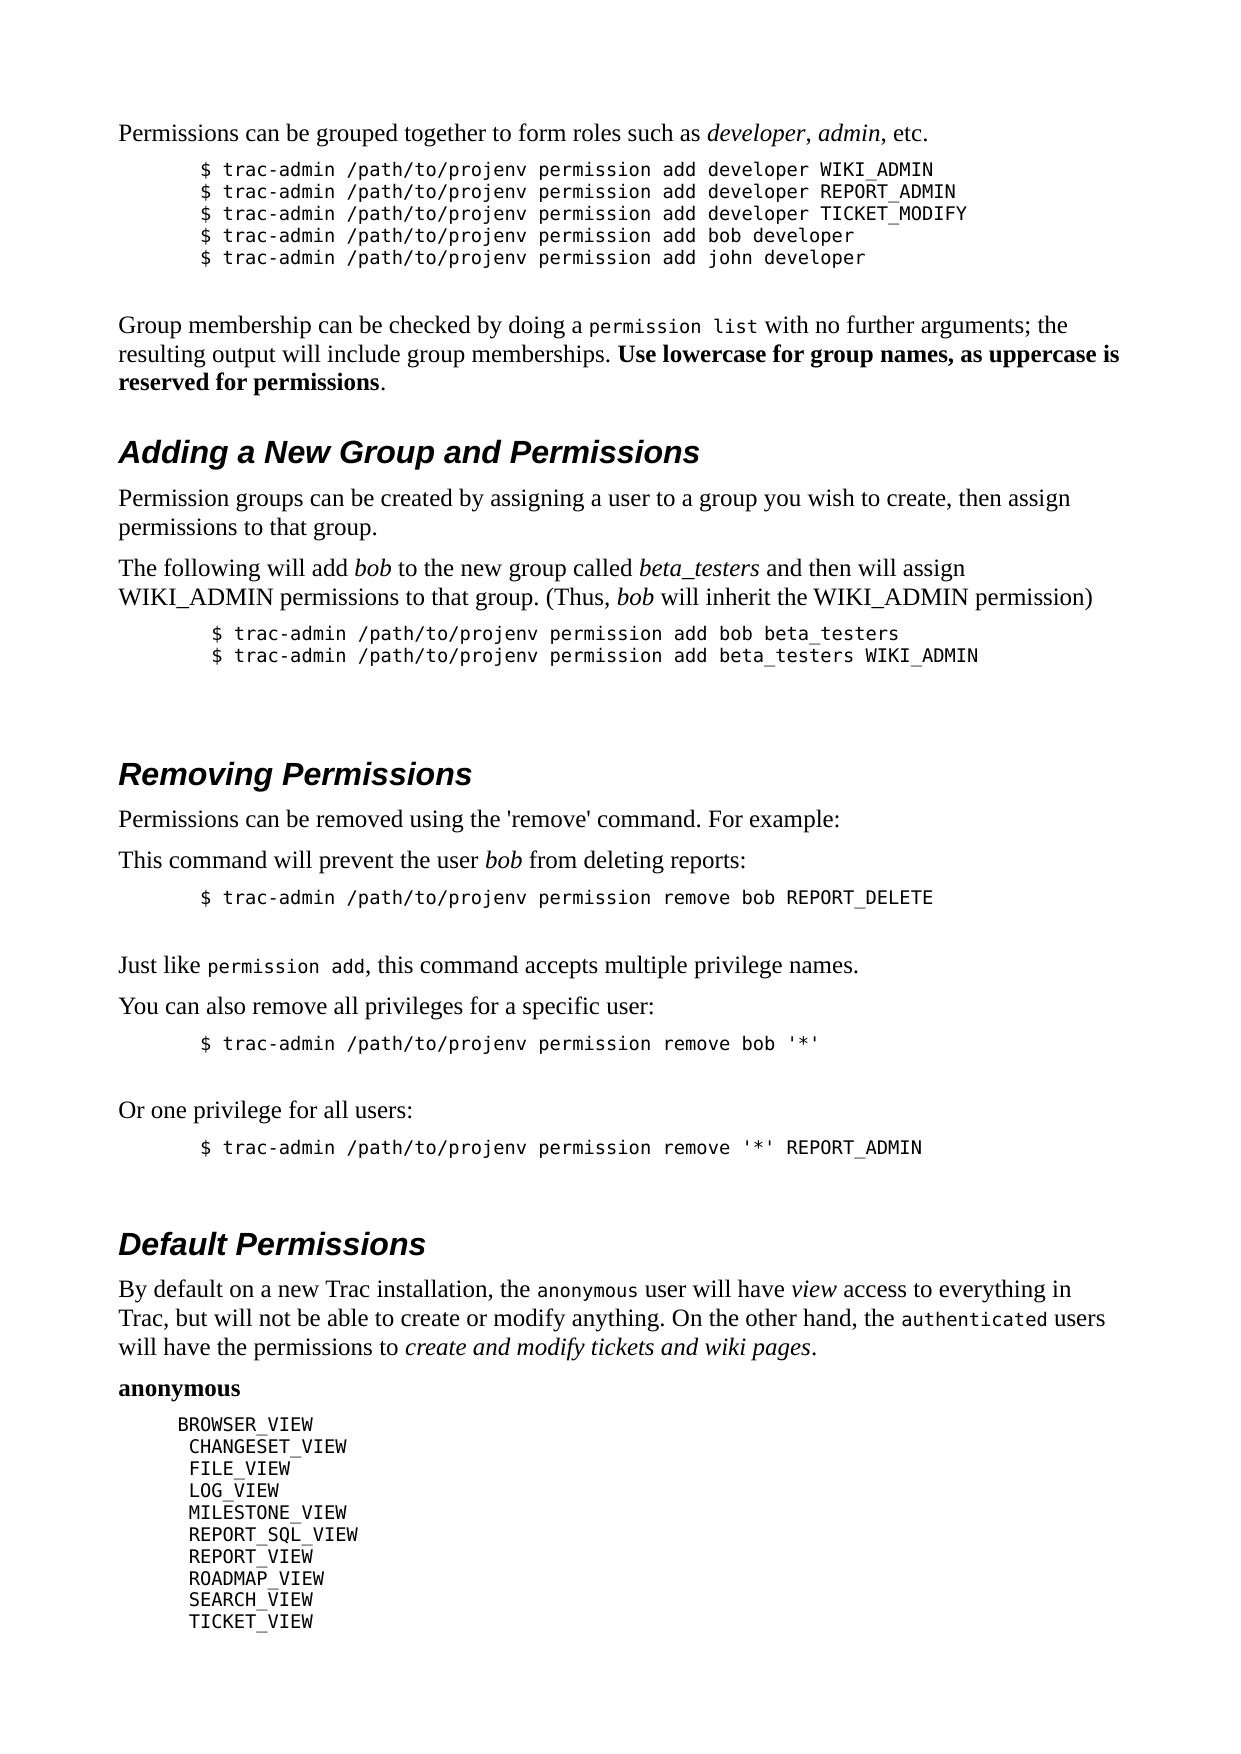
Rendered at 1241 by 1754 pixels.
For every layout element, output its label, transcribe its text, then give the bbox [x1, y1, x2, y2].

text This command will prevent the user bob from deleting reports: [118, 846, 1122, 874]
text Permission groups can be created by assigning a user to a group you wish to create, then assign permissions to that group. [118, 483, 1122, 541]
subtitle Default Permissions [118, 1225, 1122, 1262]
text Permissions can be removed using the 'remove' command. For example: [118, 804, 1122, 833]
text $ trac-admin /path/to/projenv permission remove '*' REPORT_ADMIN [177, 1137, 1063, 1159]
text $ trac-admin /path/to/projenv permission remove bob '*' [177, 1032, 1063, 1054]
text Just like permission add, this command accepts multiple privilege names. [118, 950, 1122, 979]
text anonymous [118, 1373, 1122, 1402]
text You can also remove all privileges for a specific user: [118, 991, 1122, 1020]
subtitle Removing Permissions [118, 755, 1122, 792]
text $ trac-admin /path/to/projenv permission add developer WIKI_ADMIN $ trac-admin /path/to/projenv permission add developer REPORT_ADMIN $ trac-admin /path/to/projenv permission add developer TICKET_MODIFY $ trac-admin /path/to/projenv permission add bob developer $ trac-admin /path/to/projenv permission add john developer [177, 159, 1063, 269]
text $ trac-admin /path/to/projenv permission remove bob REPORT_DELETE [177, 887, 1063, 909]
text Or one privilege for all users: [118, 1096, 1122, 1124]
text Group membership can be checked by doing a permission list with no further arguments; the resulting output will include group memberships. Use lowercase for group names, as uppercase is reserved for permissions. [118, 310, 1122, 396]
subtitle Adding a New Group and Permissions [118, 434, 1122, 471]
text BROWSER_VIEW CHANGESET_VIEW FILE_VIEW LOG_VIEW MILESTONE_VIEW REPORT_SQL_VIEW REPORT_VIEW ROADMAP_VIEW SEARCH_VIEW TICKET_VIEW [177, 1414, 1063, 1633]
text Permissions can be grouped together to form roles such as developer, admin, etc. [118, 118, 1122, 147]
text By default on a new Trac installation, the anonymous user will have view access to everything in Trac, but will not be able to create or modify anything. On the other hand, the authenticated users will have the permissions to create and modify tickets and wiki pages. [118, 1274, 1122, 1361]
text The following will add bob to the new group called beta_testers and then will assign WIKI_ADMIN permissions to that group. (Thus, bob will inherit the WIKI_ADMIN permission) [118, 553, 1122, 611]
text $ trac-admin /path/to/projenv permission add bob beta_testers $ trac-admin /path/to/projenv permission add beta_testers WIKI_ADMIN [177, 623, 1063, 689]
